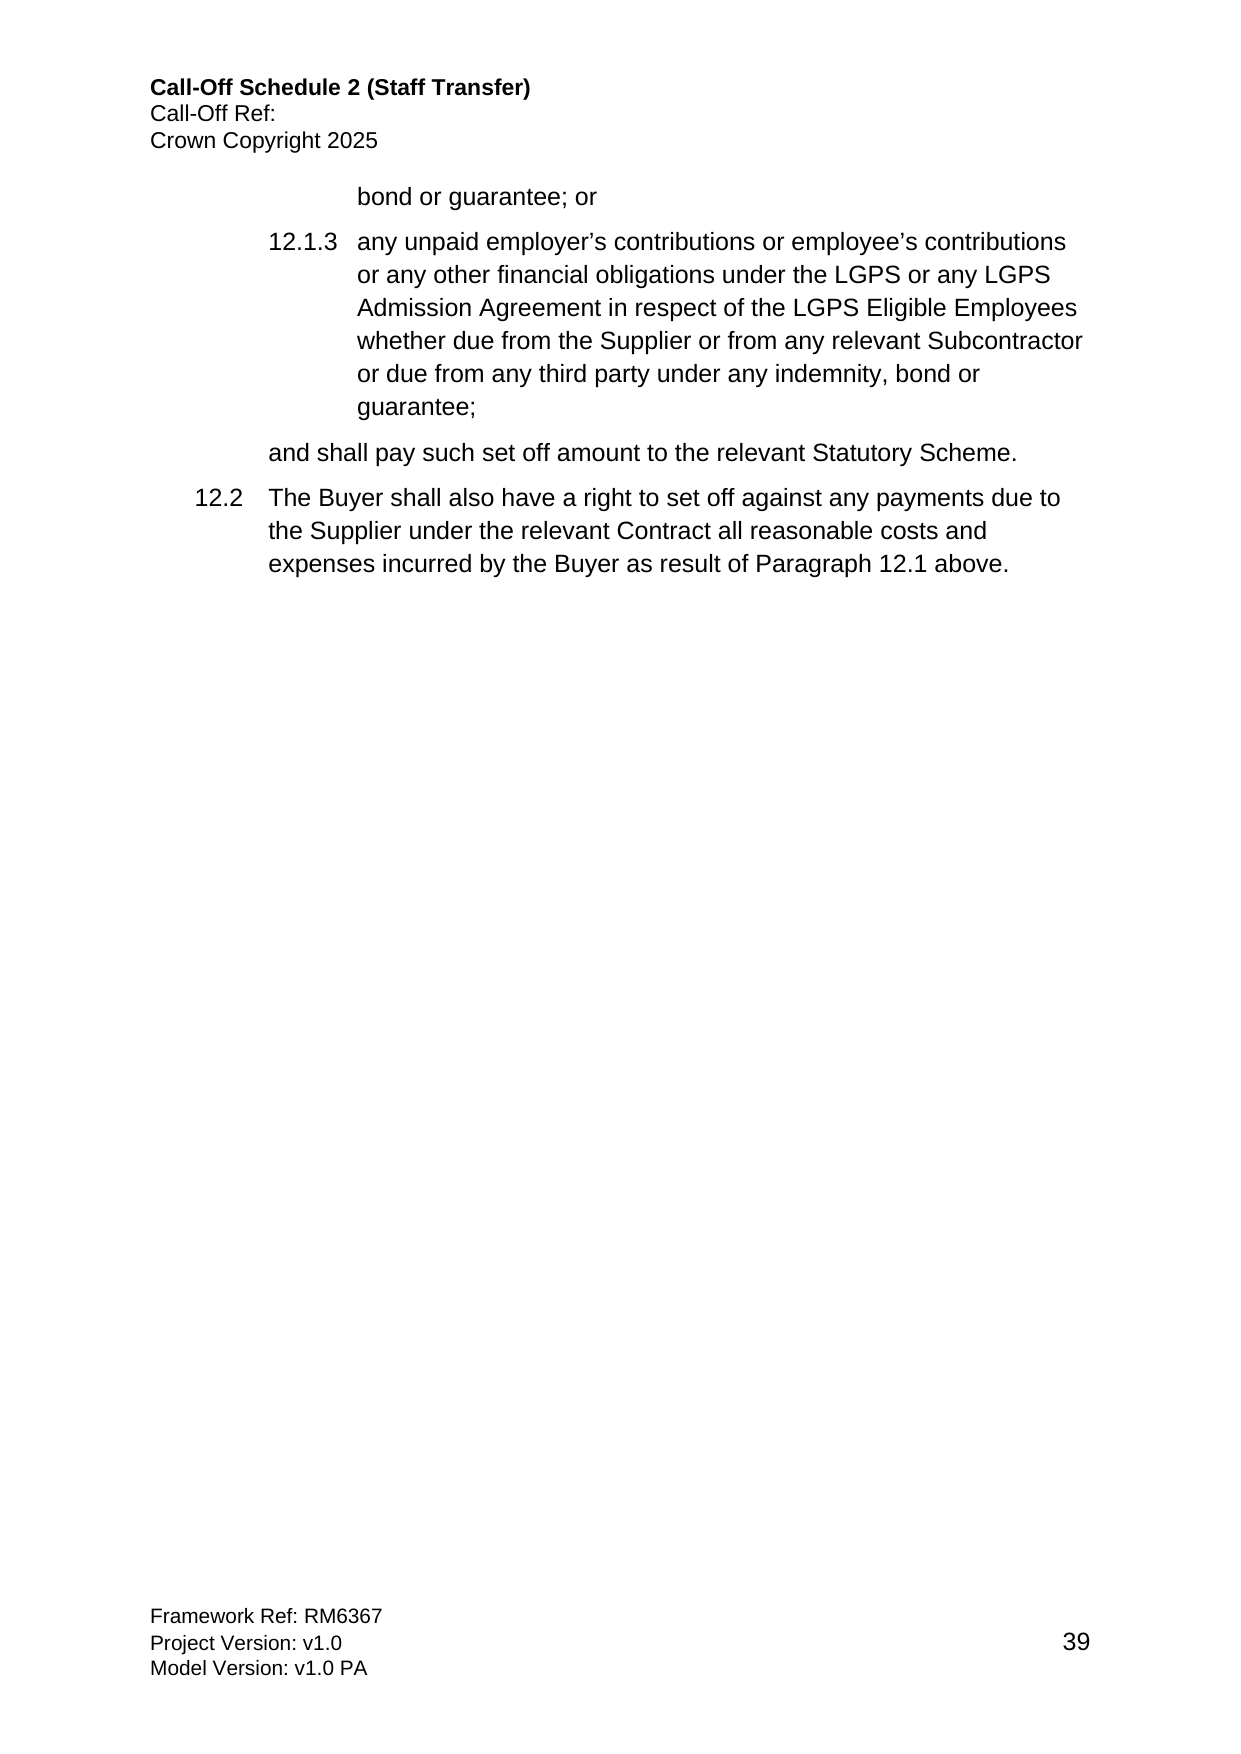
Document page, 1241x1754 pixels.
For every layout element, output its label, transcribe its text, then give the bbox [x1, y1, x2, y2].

list The Buyer shall also have a right to set off against any payments due to the Supplier under the relevant Contract all reasonable costs and expenses incurred by the Buyer as result of Paragraph 12.1 above. [194, 483, 1090, 578]
subtitle and shall pay such set off amount to the relevant Statutory Scheme. [267, 438, 1090, 467]
list any unpaid employer’s contributions or employee’s contributions or any other financial obligations under the LGPS or any LGPS Admission Agreement in respect of the LGPS Eligible Employees whether due from the Supplier or from any relevant Subcontractor or due from any third party under any indemnity, bond or guarantee; [268, 227, 1090, 421]
list bond or guarantee; or [268, 182, 1090, 210]
